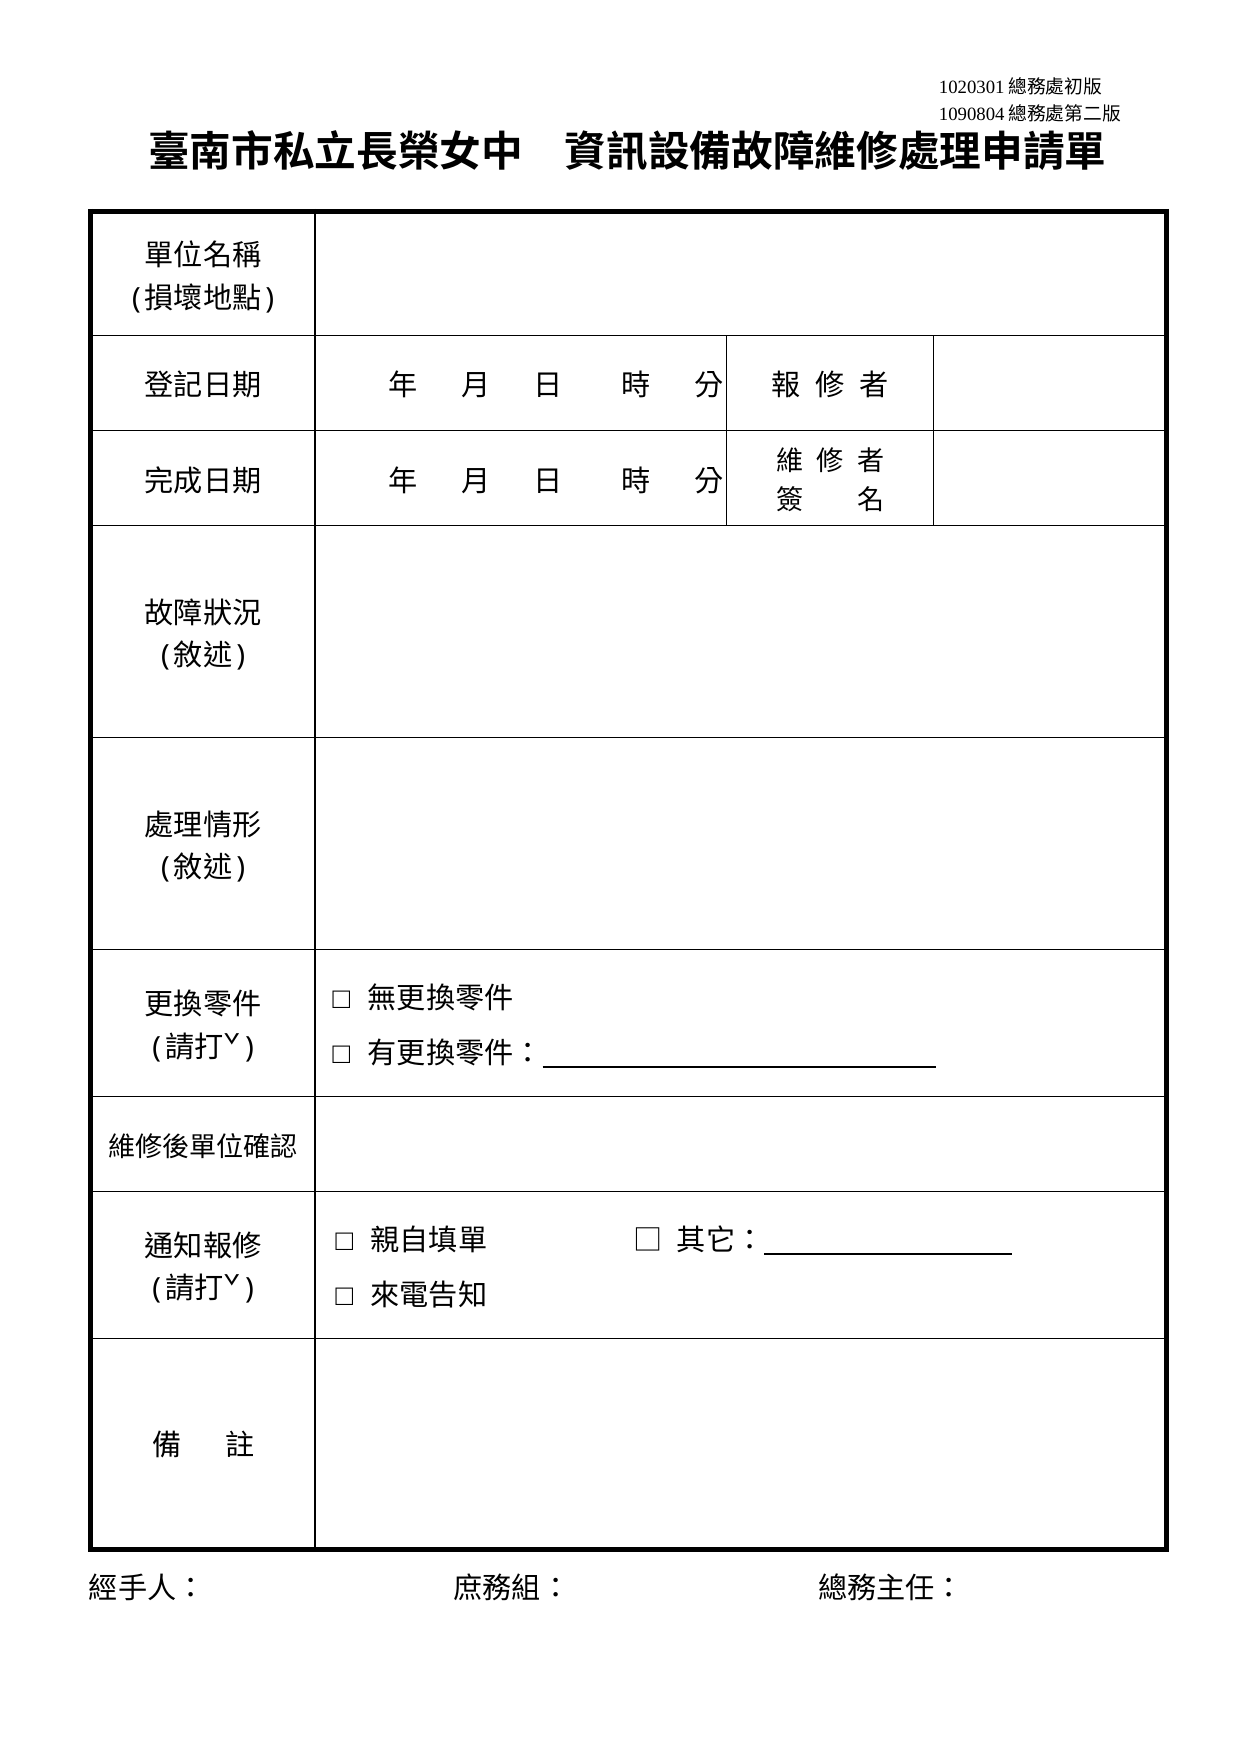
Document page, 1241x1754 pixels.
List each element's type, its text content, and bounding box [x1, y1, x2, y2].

text 經手人： 庶務組： 總務主任： [89, 1564, 1165, 1606]
table_cell [316, 1097, 1164, 1191]
table_cell 完成日期 [93, 431, 314, 525]
table_header 單位名稱 (損壞地點) [93, 214, 314, 335]
table_cell 年 月 日 時 分 [316, 336, 726, 430]
table_cell 故障狀況 (敘述) [93, 526, 314, 737]
table_cell 備 註 [93, 1339, 314, 1547]
table_cell 維 修 者 簽 名 [727, 431, 933, 525]
table_cell 登記日期 [93, 336, 314, 430]
table_cell [316, 1339, 1164, 1547]
table_cell 處理情形 (敘述) [93, 738, 314, 949]
table_cell 更換零件 (請打ˇ) [93, 950, 314, 1096]
table_header [316, 214, 1164, 335]
table_cell 維修後單位確認 [93, 1097, 314, 1191]
text 1090804總務處第二版 [939, 98, 1145, 121]
table_cell [316, 738, 1164, 949]
table_cell [316, 526, 1164, 737]
text 臺南市私立長榮女中 資訊設備故障維修處理申請單 [89, 118, 1165, 178]
table_cell 通知報修 (請打ˇ) [93, 1192, 314, 1338]
table_cell □ 無更換零件 □ 有更換零件： [316, 950, 1164, 1096]
text 1020301總務處初版 [939, 71, 1145, 98]
table_cell [934, 336, 1164, 430]
table_cell □ 親自填單 □ 其它： □ 來電告知 [316, 1192, 1164, 1338]
table_cell [934, 431, 1164, 525]
table_cell 報 修 者 [727, 336, 933, 430]
table_cell 年 月 日 時 分 [316, 431, 726, 525]
